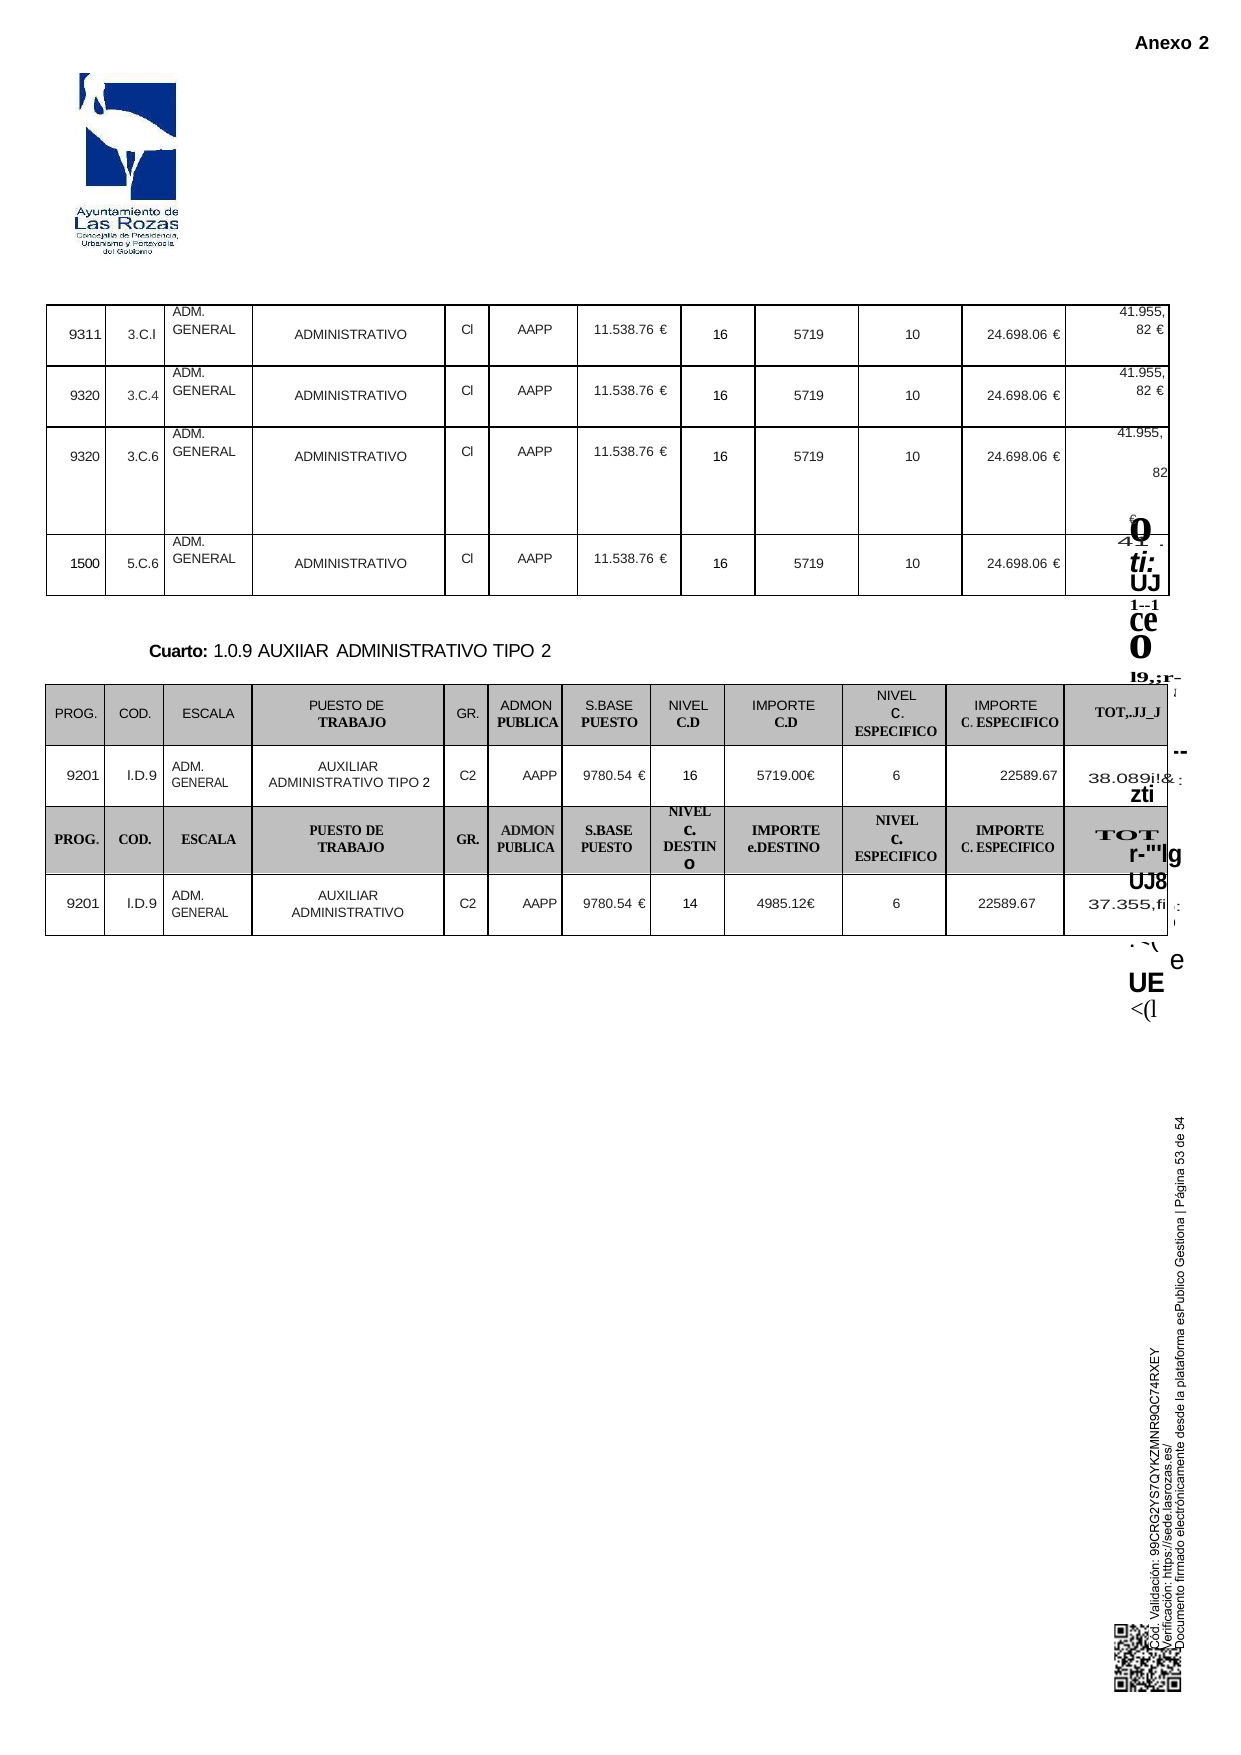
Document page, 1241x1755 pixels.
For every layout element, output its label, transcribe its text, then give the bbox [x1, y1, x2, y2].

table_cell 16 [651, 746, 724, 806]
text N [1174, 686, 1199, 700]
text ): [1174, 901, 1199, 914]
table_cell 22589.67 [947, 875, 1063, 934]
text :<( [1128, 942, 1155, 951]
table_cell 11.538.76 € [578, 428, 680, 534]
table_header NIVEL c. ESPECIFICO [843, 685, 945, 745]
table_cell ESCALA [164, 807, 251, 873]
table_cell 3.C.6 [106, 428, 164, 534]
table_cell 24.698.06 € [963, 535, 1065, 594]
table_cell AAPP [490, 367, 577, 426]
text : [1177, 774, 1199, 788]
table_header 41.955, 82 € [1066, 306, 1168, 365]
text l9,;r- [1130, 670, 1199, 852]
table_header NIVEL C.D [651, 685, 724, 745]
table_cell TOT r-"'lg [1065, 807, 1167, 873]
table_cell Cl [446, 428, 488, 534]
table_header IMPORTE C. ESPECIFICO [947, 685, 1063, 745]
text Os --- [1174, 716, 1199, 774]
table_cell 5719 [756, 428, 858, 534]
table_cell 38.089i!& zti [1065, 746, 1167, 806]
table_cell AAPP [490, 535, 577, 594]
table_cell l.D.9 [105, 875, 163, 934]
table_cell 9201 [46, 746, 104, 806]
table_header 9311 [47, 306, 105, 365]
table_cell 3.C.4 [106, 367, 164, 426]
table_cell 6 [843, 746, 945, 806]
table_cell 24.698.06 € [963, 367, 1065, 426]
table_header PROG. [46, 685, 104, 745]
table_cell COD. [105, 807, 163, 873]
table_header 11.538.76 € [578, 306, 680, 365]
table_cell ADM. GENERAL [164, 746, 251, 806]
table_cell ADMON PUBLICA [489, 807, 561, 873]
table_cell UJ8 37.355,fi [1065, 875, 1167, 934]
table_cell 9201 [46, 875, 104, 934]
table_cell ADMINISTRATIVO [253, 367, 444, 426]
table_cell ADMINISTRATIVO [253, 535, 444, 594]
table_cell 10 [859, 367, 961, 426]
text e [1169, 951, 1199, 974]
table_header IMPORTE C.D [725, 685, 842, 745]
table_cell 41 . ti: UJ [1066, 535, 1168, 594]
table_cell 9320 [47, 428, 105, 534]
table_cell 41.955, o82 € [1066, 428, 1168, 534]
table_header S.BASE PUESTO [563, 685, 650, 745]
table_cell 24.698.06 € [963, 428, 1065, 534]
text o [1174, 914, 1199, 931]
table_header ADM. GENERAL [165, 306, 252, 365]
text 1--1 [1129, 596, 1199, 614]
table_cell NIVEL c. ESPECIFICO [843, 807, 945, 873]
table_header TOT,.JJ_J [1065, 685, 1167, 745]
table_header Cl [446, 306, 488, 365]
table_cell 16 [682, 428, 754, 534]
table_cell AAPP [489, 746, 561, 806]
table_cell 4985.12€ [725, 875, 842, 934]
table_cell 5719 [756, 535, 858, 594]
table_cell 16 [682, 535, 754, 594]
table_cell 22589.67 [947, 746, 1063, 806]
table_cell 5.C.6 [106, 535, 164, 594]
table_header ADMINISTRATIVO [253, 306, 444, 365]
table_cell 11.538.76 € [578, 367, 680, 426]
table_cell Cl [446, 535, 488, 594]
table_cell 10 [859, 535, 961, 594]
table_cell C2 [445, 875, 487, 934]
table_cell ADM. GENERAL [165, 535, 252, 594]
table_cell 14 [651, 875, 724, 934]
table_cell PUESTO DE TRABAJO [253, 807, 443, 873]
table_cell IMPORTE e.DESTINO [725, 807, 842, 873]
table_cell 9780.54 € [563, 875, 650, 934]
table_cell C2 [445, 746, 487, 806]
table_cell 11.538.76 € [578, 535, 680, 594]
table_cell IMPORTE C. ESPECIFICO [947, 807, 1063, 873]
table_cell Cl [446, 367, 488, 426]
table_cell PROG. [46, 807, 104, 873]
text <(l [1130, 997, 1199, 1022]
table_header ADMON PUBLICA [489, 685, 561, 745]
table_cell NIVEL c. DESTIN o [651, 807, 724, 873]
table_header 5719 [756, 306, 858, 365]
table_cell GR. [445, 807, 487, 873]
table_header AAPP [490, 306, 577, 365]
table_header GR. [445, 685, 487, 745]
table_cell ADM. GENERAL [165, 367, 252, 426]
text ce [1129, 597, 1159, 639]
table_cell 5719.00€ [725, 746, 842, 806]
table_cell 10 [859, 428, 961, 534]
table_cell l.D.9 [105, 746, 163, 806]
table_header 10 [859, 306, 961, 365]
table_cell 16 [682, 367, 754, 426]
table_cell 6 [843, 875, 945, 934]
table_header PUESTO DE TRABAJO [253, 685, 443, 745]
table_cell ADMINISTRATIVO [253, 428, 444, 534]
table_cell ADM. GENERAL [165, 428, 252, 534]
text l9,;r- [39, 684, 1174, 942]
text UE [1128, 974, 1199, 997]
table_cell AUXILIAR ADMINISTRATIVO TIPO 2 [253, 746, 443, 806]
table_header 16 [682, 306, 754, 365]
table_header 3.C.l [106, 306, 164, 365]
table_cell 9780.54 € [563, 746, 650, 806]
text :<( [1154, 931, 1199, 951]
table_header ESCALA [164, 685, 251, 745]
table_header 24.698.06 € [963, 306, 1065, 365]
table_cell AAPP [490, 428, 577, 534]
table_cell AUXILIAR ADMINISTRATIVO [253, 875, 443, 934]
text Cuarto: 1.0.9 AUXIIAR ADMINISTRATIVO TIPO 2 o [149, 614, 1199, 670]
table_cell S.BASE PUESTO [563, 807, 650, 873]
table_header COD. [105, 685, 163, 745]
table_cell ADM. GENERAL [164, 875, 251, 934]
table_cell 41.955, 82 € [1066, 367, 1168, 426]
table_cell 9320 [47, 367, 105, 426]
table_cell AAPP [489, 875, 561, 934]
table_cell 5719 [756, 367, 858, 426]
table_cell 1500 [47, 535, 105, 594]
